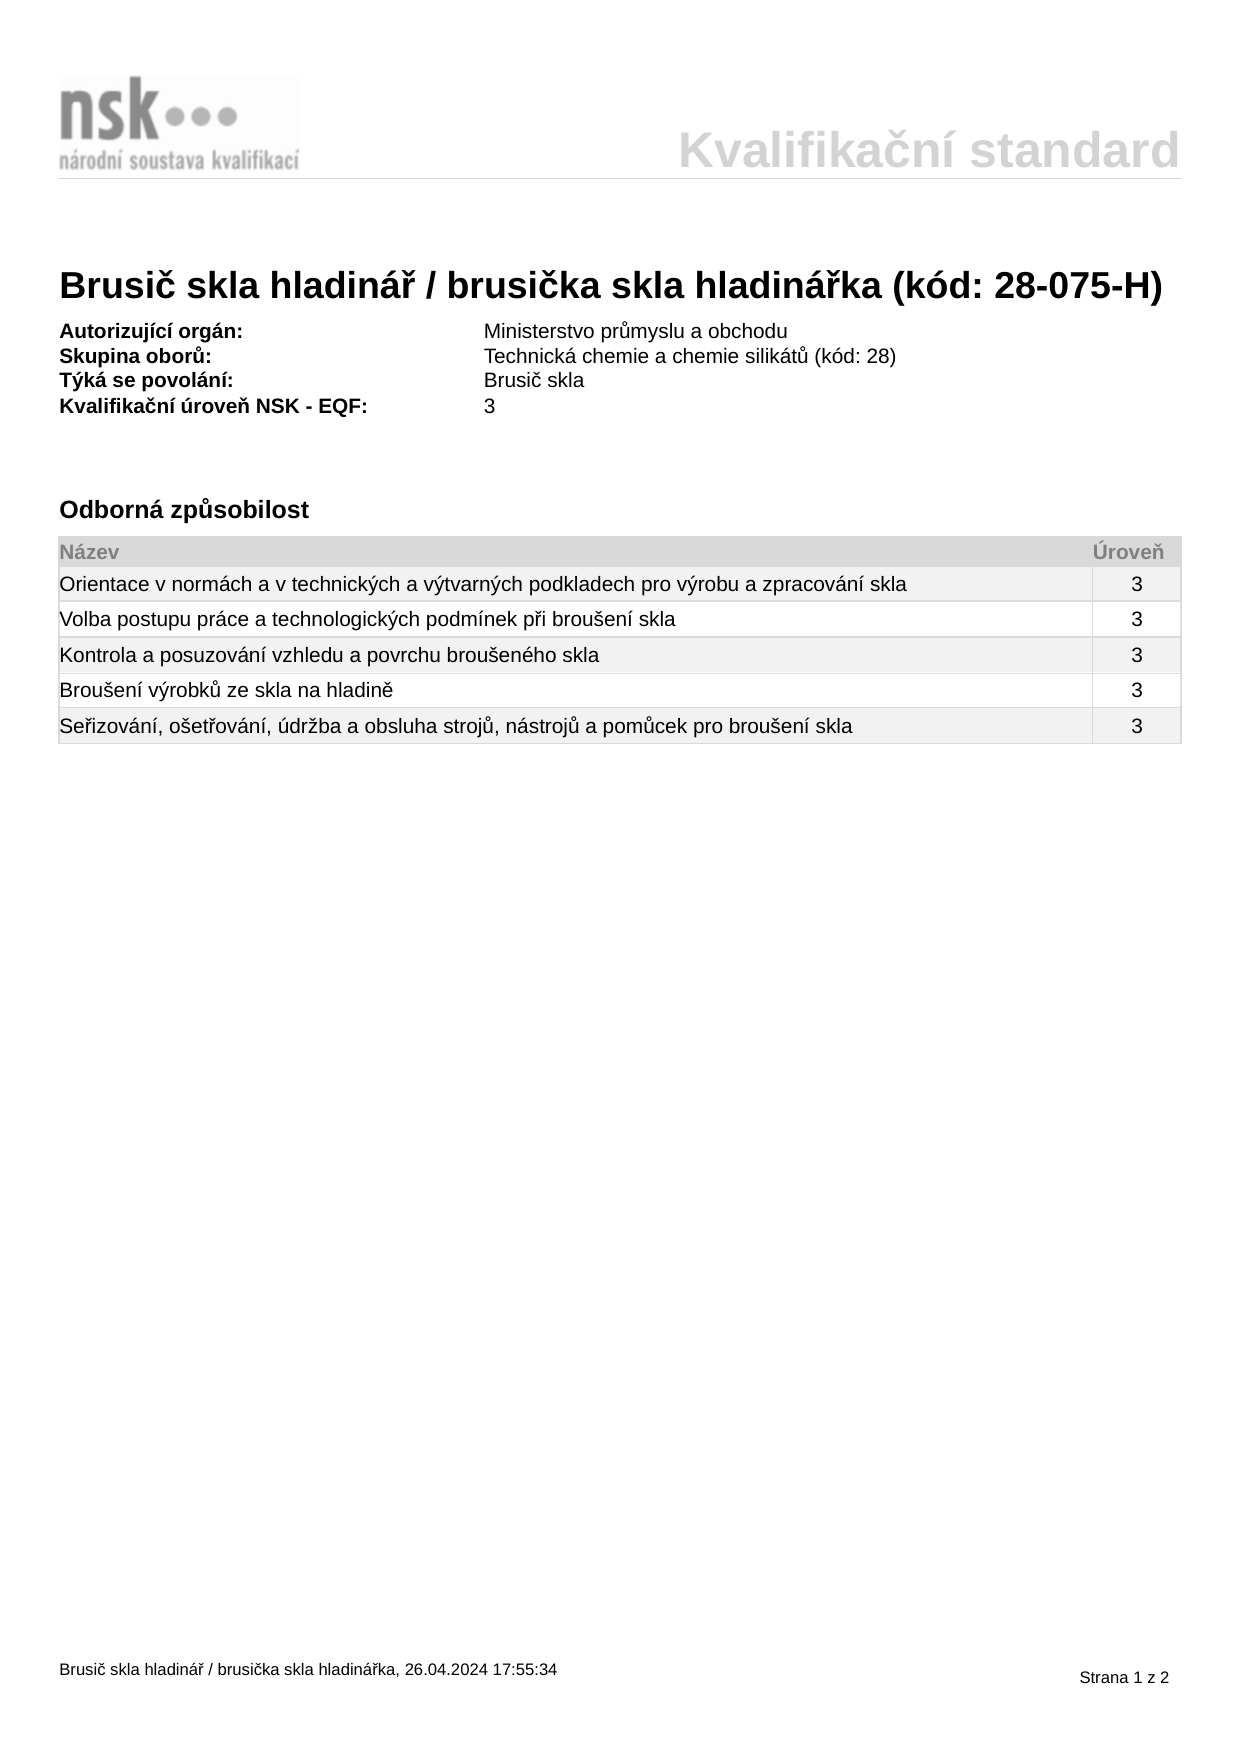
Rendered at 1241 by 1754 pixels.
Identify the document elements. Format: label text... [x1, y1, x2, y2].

table_cell [1169, 418, 1181, 489]
table_cell Název [60, 537, 1092, 566]
table_cell [862, 744, 1093, 1043]
table_cell Technická chemie a chemie silikátů (kód: 28) [484, 344, 1181, 368]
table_cell Kontrola a posuzování vzhledu a povrchu broušeného skla [60, 638, 1092, 672]
table_cell Broušení výrobků ze skla na hladině [60, 674, 1092, 707]
table_cell [862, 1043, 1093, 1343]
table_cell [620, 524, 626, 536]
table_cell [59, 524, 483, 536]
table_cell [1169, 1343, 1181, 1502]
table_cell [59, 418, 483, 489]
table_cell 3 [484, 394, 1181, 417]
table_cell [484, 418, 620, 489]
table_cell [484, 744, 620, 1043]
table_cell [1169, 1502, 1181, 1659]
table_cell [626, 744, 862, 1043]
table_cell Autorizující orgán: [59, 319, 483, 343]
table_cell [1169, 524, 1181, 536]
table_cell [1093, 1502, 1169, 1659]
table_cell [626, 1343, 862, 1502]
table_cell [862, 524, 1093, 536]
table_cell Ministerstvo průmyslu a obchodu [484, 319, 1181, 344]
table_cell [626, 524, 862, 536]
table_cell Brusič skla [484, 368, 1181, 393]
table_cell Kvalifikační úroveň NSK - EQF: [59, 394, 483, 417]
table_cell [620, 1043, 626, 1343]
table_cell [620, 307, 626, 319]
table_cell [1093, 196, 1169, 224]
table_cell [620, 196, 626, 224]
table_cell [1093, 1343, 1169, 1502]
table_cell [862, 307, 1093, 319]
table_cell 3 [1093, 638, 1180, 672]
table_cell [484, 524, 620, 536]
table_cell Seřizování, ošetřování, údržba a obsluha strojů, nástrojů a pomůcek pro broušení skla [60, 708, 1092, 743]
table_cell [620, 1343, 626, 1502]
table_cell [620, 744, 626, 1043]
table_cell Odborná způsobilost [59, 489, 1181, 524]
table_cell [484, 307, 620, 319]
table_cell [484, 1043, 620, 1343]
table_cell 3 [1093, 602, 1180, 636]
table_cell [59, 179, 1181, 196]
table_header [621, 59, 626, 172]
table_cell Skupina oborů: [59, 344, 483, 368]
table_cell [1093, 307, 1169, 319]
table_cell [1093, 1043, 1169, 1343]
table_cell [620, 1502, 626, 1659]
table_cell [862, 1502, 1093, 1659]
table_cell [1169, 1043, 1181, 1343]
table_cell [1169, 744, 1181, 1043]
table_cell [59, 1502, 483, 1659]
table_cell [626, 1502, 862, 1659]
table_cell [59, 1343, 483, 1502]
table_cell [484, 172, 620, 178]
table_cell [484, 1502, 620, 1659]
picture [58, 59, 621, 172]
table_cell [626, 418, 862, 489]
table_cell Orientace v normách a v technických a výtvarných podkladech pro výrobu a zpracování skla [60, 567, 1092, 600]
table_cell [862, 196, 1093, 224]
table_cell [59, 196, 483, 224]
table_cell [862, 1343, 1093, 1502]
table_cell [484, 196, 620, 224]
table_cell Strana 1 z 2 [862, 1659, 1169, 1695]
table_cell [1093, 524, 1169, 536]
table_cell [626, 196, 862, 224]
table_cell [620, 418, 626, 489]
table_cell Brusič skla hladinář / brusička skla hladinářka (kód: 28-075-H) [59, 224, 1181, 307]
table_cell [1169, 307, 1181, 319]
table_cell 3 [1093, 674, 1180, 707]
table_cell 3 [1093, 708, 1180, 743]
table_cell 3 [1093, 567, 1180, 600]
table_cell [59, 307, 483, 319]
table_cell Volba postupu práce a technologických podmínek při broušení skla [60, 602, 1092, 636]
table_cell [626, 307, 862, 319]
table_cell [1093, 744, 1169, 1043]
table_cell [59, 744, 483, 1043]
table_cell [1169, 196, 1181, 224]
table_header Kvalifikační standard [626, 59, 1181, 178]
table_cell [862, 418, 1093, 489]
table_cell [1093, 418, 1169, 489]
table_cell Brusič skla hladinář / brusička skla hladinářka, 26.04.2024 17:55:34 [59, 1659, 862, 1695]
table_cell [59, 1043, 483, 1343]
table_cell [626, 1043, 862, 1343]
table_cell Týká se povolání: [59, 368, 483, 392]
table_cell [484, 1343, 620, 1502]
table_cell [59, 172, 483, 178]
table_cell [1169, 1659, 1181, 1695]
table_cell Úroveň [1093, 537, 1180, 566]
